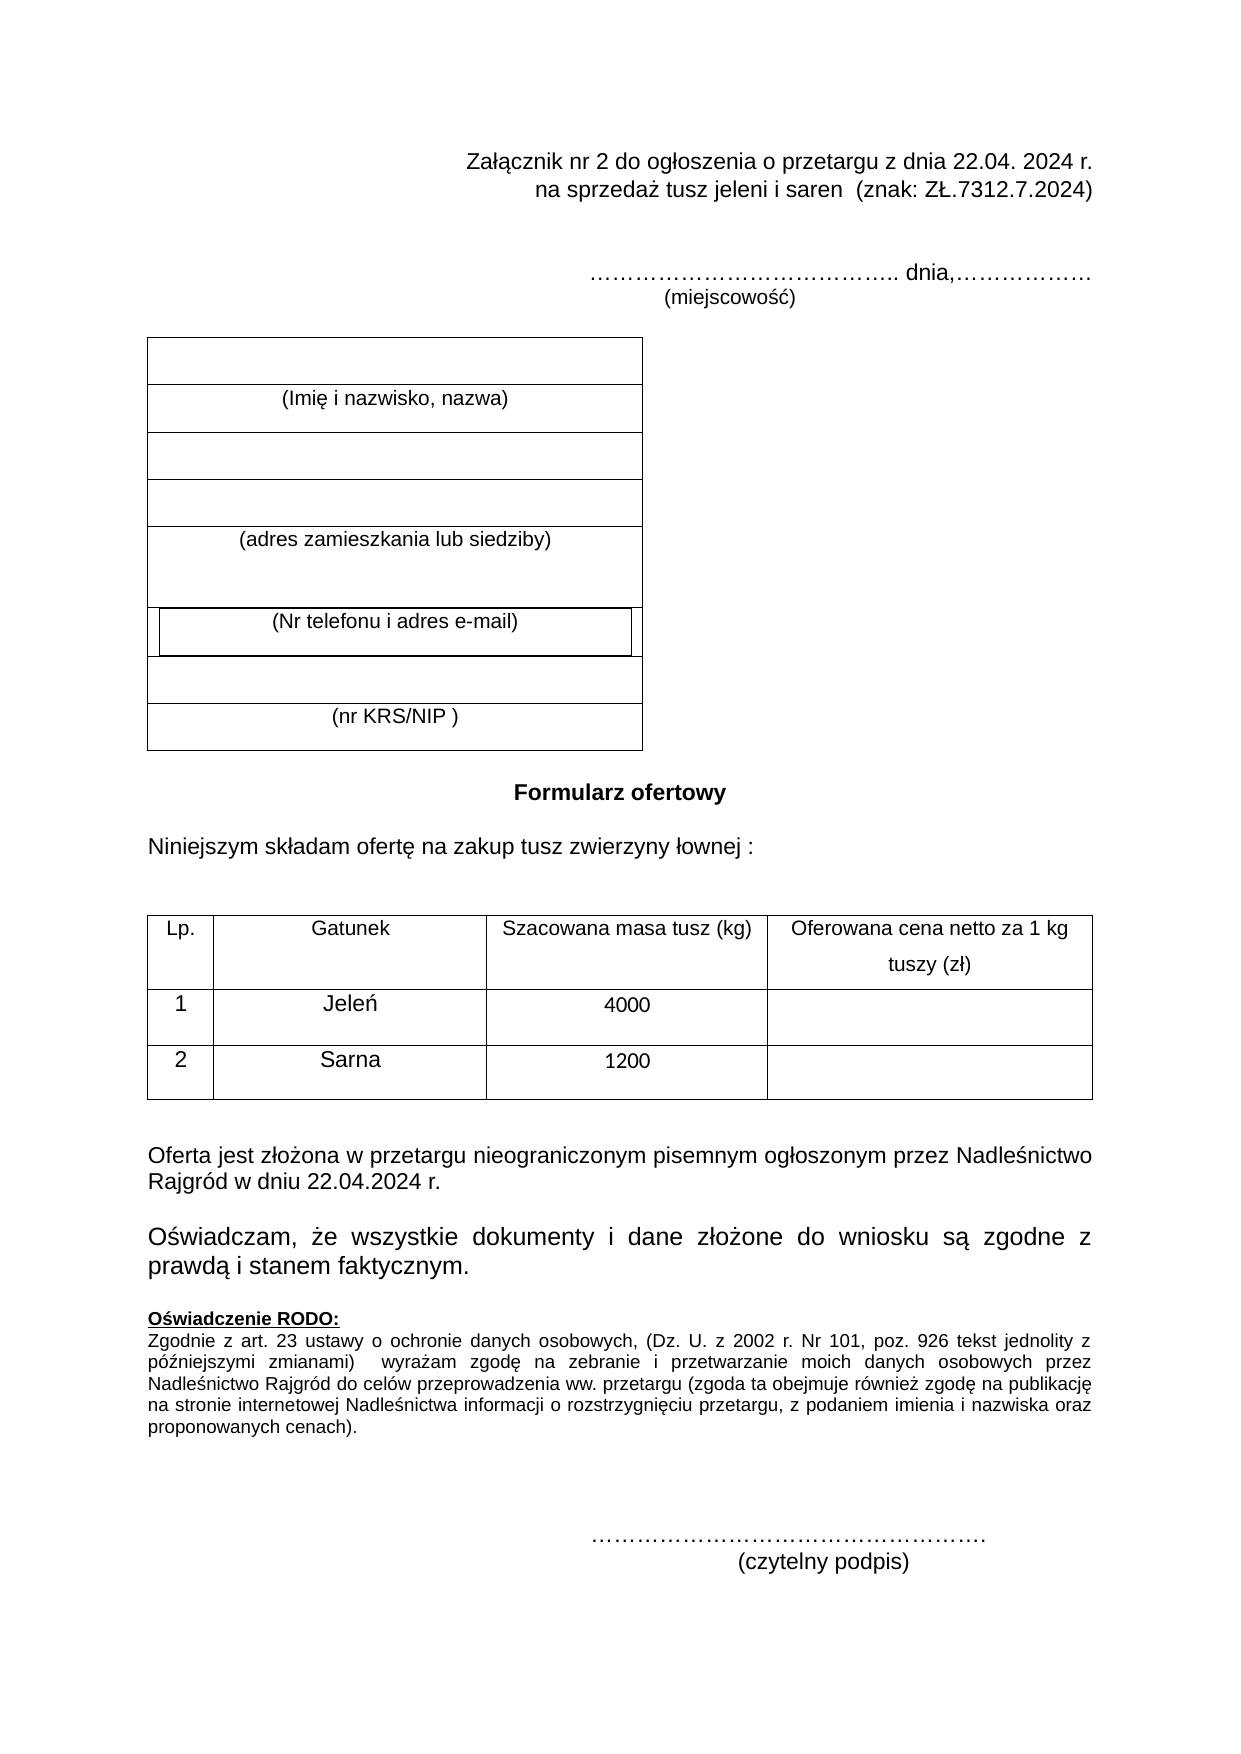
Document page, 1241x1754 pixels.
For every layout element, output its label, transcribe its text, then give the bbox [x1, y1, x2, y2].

table_cell Jeleń [214, 990, 486, 1045]
table_cell Sarna [214, 1046, 486, 1099]
table_cell (nr KRS/NIP ) [148, 704, 642, 750]
table_cell [148, 608, 159, 656]
text ………………………………….. dnia,……………… [148, 259, 1093, 285]
table_cell [148, 480, 642, 526]
text Oświadczenie RODO: [148, 1308, 1093, 1329]
table_cell (Imię i nazwisko, nazwa) [148, 385, 642, 432]
table_cell [148, 433, 642, 479]
table_header (Nr telefonu i adres e-mail) [160, 609, 631, 655]
text Niniejszym składam ofertę na zakup tusz zwierzyny łownej : [148, 833, 1093, 859]
table_header Oferowana cena netto za 1 kg tuszy (zł) [768, 916, 1092, 989]
text Zgodnie z art. 23 ustawy o ochronie danych osobowych, (Dz. U. z 2002 r. Nr 101, poz. 926 tekst jednolity z późniejszymi zmianami) wyrażam zgodę na zebranie i przetwarzanie moich danych osobowych przez Nadleśnictwo Rajgród do celów przeprowadzenia ww. przetargu (zgoda ta obejmuje również zgodę na publikację na stronie internetowej Nadleśnictwa informacji o rozstrzygnięciu przetargu, z podaniem imienia i nazwiska oraz proponowanych cenach). [148, 1329, 1093, 1437]
table_cell (adres zamieszkania lub siedziby) [148, 527, 642, 607]
text Oferta jest złożona w przetargu nieograniczonym pisemnym ogłoszonym przez Nadleśnictwo Rajgród w dniu 22.04.2024 r. [148, 1142, 1093, 1194]
table_cell 4000 [487, 990, 767, 1045]
table_cell 1200 [487, 1046, 767, 1099]
table_cell 2 [148, 1046, 213, 1099]
text ……………………………………………. [516, 1521, 1093, 1548]
table_cell 1 [148, 990, 213, 1045]
table_cell [632, 608, 642, 656]
text Oświadczam, że wszystkie dokumenty i dane złożone do wniosku są zgodne z prawdą i stanem faktycznym. [148, 1222, 1093, 1280]
table_header Lp. [148, 916, 213, 989]
text (miejscowość) [590, 285, 1093, 309]
text (czytelny podpis) [664, 1548, 1093, 1574]
table_cell [768, 990, 1092, 1045]
table_cell [148, 657, 642, 703]
table_cell [768, 1046, 1092, 1099]
text Formularz ofertowy [148, 779, 1093, 805]
table_header [148, 338, 642, 384]
text Załącznik nr 2 do ogłoszenia o przetargu z dnia 22.04. 2024 r. [148, 148, 1093, 174]
text na sprzedaż tusz jeleni i saren (znak: ZŁ.7312.7.2024) [148, 174, 1093, 203]
table_header Gatunek [214, 916, 486, 989]
table_header Szacowana masa tusz (kg) [487, 916, 767, 989]
